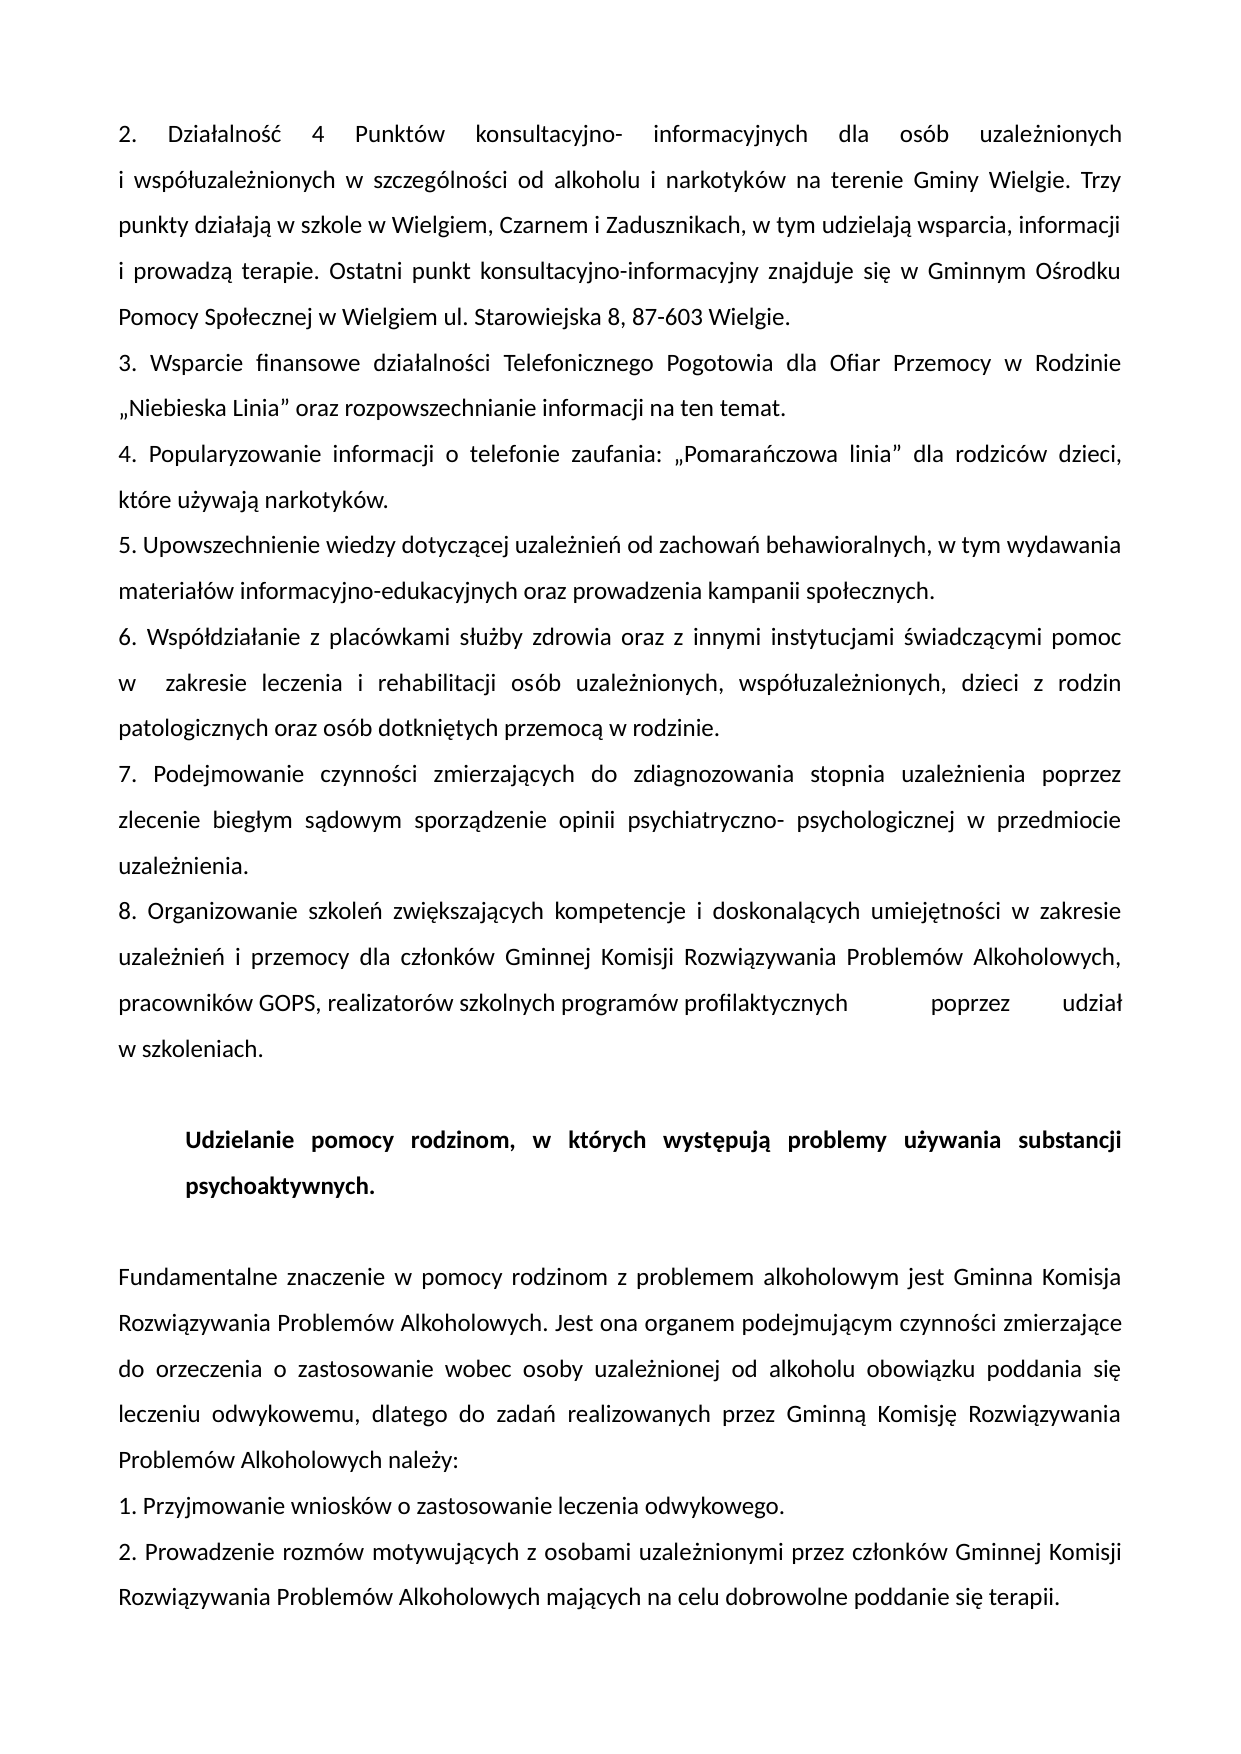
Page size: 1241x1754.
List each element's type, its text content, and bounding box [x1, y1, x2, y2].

text 6. Współdziałanie z placówkami służby zdrowia oraz z innymi instytucjami świadczącymi pomoc w zakresie leczenia i rehabilitacji osób uzależnionych, współuzależnionych, dzieci z rodzin patologicznych oraz osób dotkniętych przemocą w rodzinie. [118, 621, 1122, 743]
text 1. Przyjmowanie wniosków o zastosowanie leczenia odwykowego. [118, 1490, 1122, 1521]
text 3. Wsparcie finansowe działalności Telefonicznego Pogotowia dla Ofiar Przemocy w Rodzinie „Niebieska Linia” oraz rozpowszechnianie informacji na ten temat. [118, 347, 1122, 423]
text Udzielanie pomocy rodzinom, w których występują problemy używania substancji psychoaktywnych. [185, 1124, 1122, 1200]
text 8. Organizowanie szkoleń zwiększających kompetencje i doskonalących umiejętności w zakresie uzależnień i przemocy dla członków Gminnej Komisji Rozwiązywania Problemów Alkoholowych, pracowników GOPS, realizatorów szkolnych programów profilaktycznych poprzez udział w szkoleniach. [118, 896, 1122, 1063]
text 2. Prowadzenie rozmów motywujących z osobami uzależnionymi przez członków Gminnej Komisji Rozwiązywania Problemów Alkoholowych mających na celu dobrowolne poddanie się terapii. [118, 1536, 1122, 1612]
text 4. Popularyzowanie informacji o telefonie zaufania: „Pomarańczowa linia” dla rodziców dzieci, które używają narkotyków. [118, 438, 1122, 514]
text 2. Działalność 4 Punktów konsultacyjno- informacyjnych dla osób uzależnionych i współuzależnionych w szczególności od alkoholu i narkotyków na terenie Gminy Wielgie. Trzy punkty działają w szkole w Wielgiem, Czarnem i Zadusznikach, w tym udzielają wsparcia, informacji i prowadzą terapie. Ostatni punkt konsultacyjno-informacyjny znajduje się w Gminnym Ośrodku Pomocy Społecznej w Wielgiem ul. Starowiejska 8, 87-603 Wielgie. [118, 118, 1122, 332]
text Fundamentalne znaczenie w pomocy rodzinom z problemem alkoholowym jest Gminna Komisja Rozwiązywania Problemów Alkoholowych. Jest ona organem podejmującym czynności zmierzające do orzeczenia o zastosowanie wobec osoby uzależnionej od alkoholu obowiązku poddania się leczeniu odwykowemu, dlatego do zadań realizowanych przez Gminną Komisję Rozwiązywania Problemów Alkoholowych należy: [118, 1261, 1122, 1475]
text 5. Upowszechnienie wiedzy dotyczącej uzależnień od zachowań behawioralnych, w tym wydawania materiałów informacyjno-edukacyjnych oraz prowadzenia kampanii społecznych. [118, 530, 1122, 606]
text 7. Podejmowanie czynności zmierzających do zdiagnozowania stopnia uzależnienia poprzez zlecenie biegłym sądowym sporządzenie opinii psychiatryczno- psychologicznej w przedmiocie uzależnienia. [118, 758, 1122, 880]
